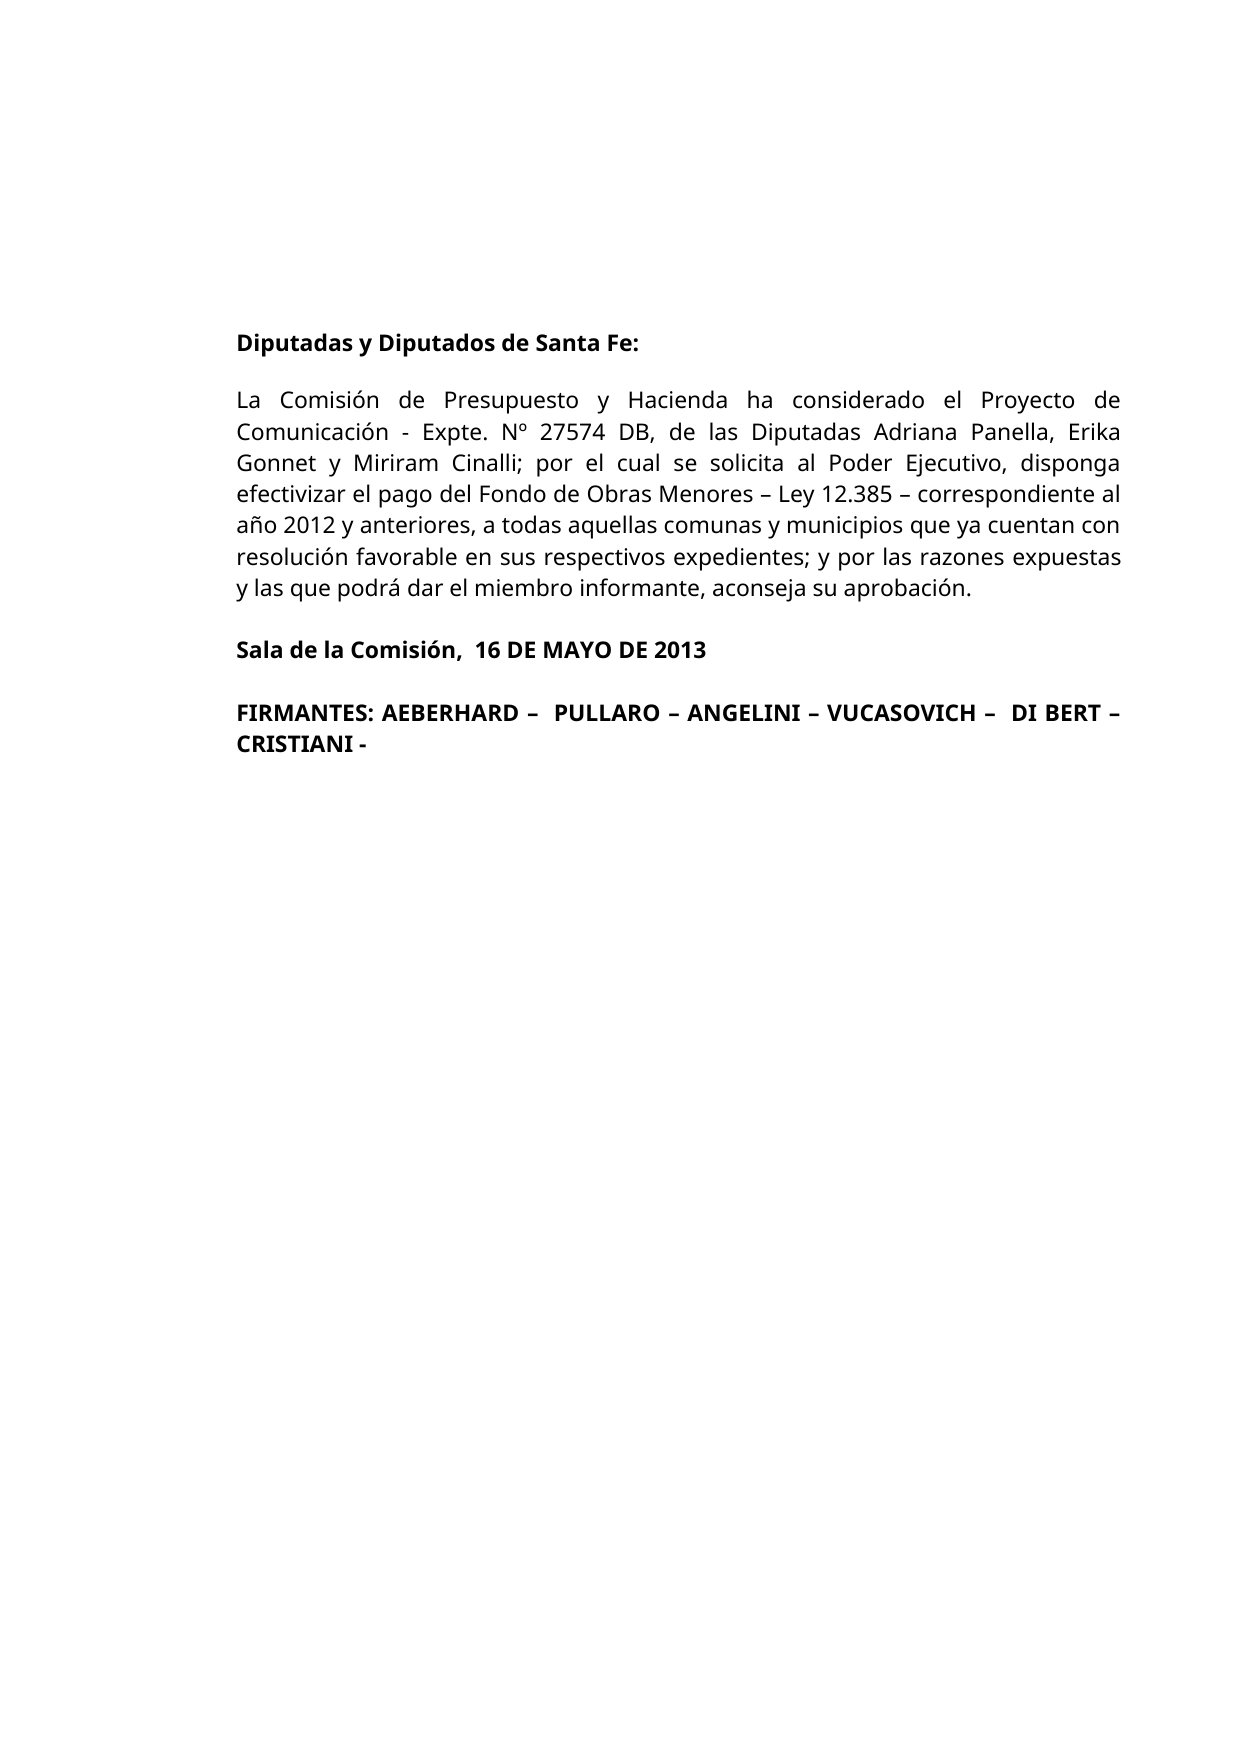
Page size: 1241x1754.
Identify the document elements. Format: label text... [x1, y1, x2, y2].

text FIRMANTES: AEBERHARD – PULLARO – ANGELINI – VUCASOVICH – DI BERT – CRISTIANI - [236, 697, 1122, 759]
text Sala de la Comisión, 16 DE MAYO DE 2013 [236, 634, 1122, 665]
text Diputadas y Diputados de Santa Fe: [236, 327, 1122, 358]
text La Comisión de Presupuesto y Hacienda ha considerado el Proyecto de Comunicación - Expte. Nº 27574 DB, de las Diputadas Adriana Panella, Erika Gonnet y Miriram Cinalli; por el cual se solicita al Poder Ejecutivo, disponga efectivizar el pago del Fondo de Obras Menores – Ley 12.385 – correspondiente al año 2012 y anteriores, a todas aquellas comunas y municipios que ya cuentan con resolución favorable en sus respectivos expedientes; y por las razones expuestas y las que podrá dar el miembro informante, aconseja su aprobación. [236, 384, 1122, 603]
